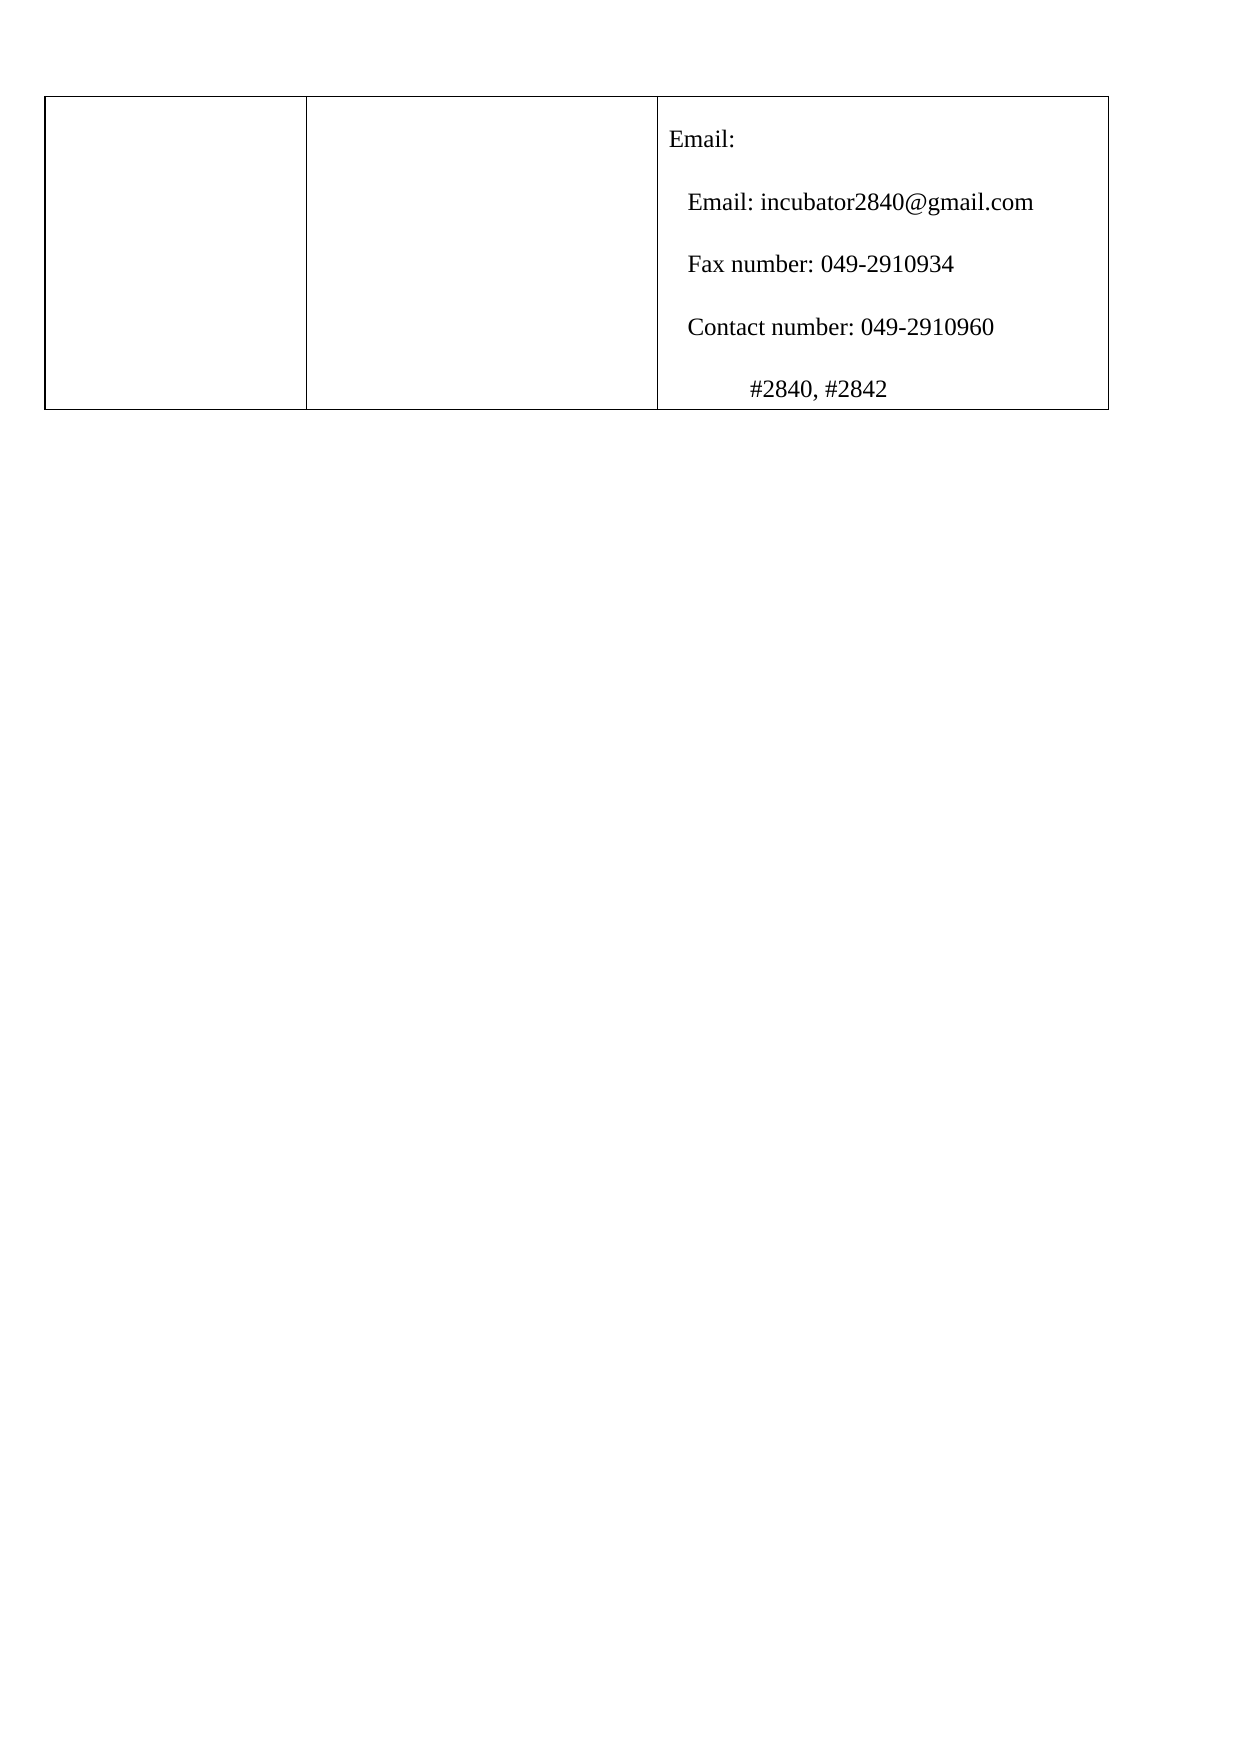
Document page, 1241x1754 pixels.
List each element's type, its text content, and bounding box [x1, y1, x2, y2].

table_cell [307, 97, 657, 409]
table_cell Email: Email: incubator2840@gmail.com Fax number: 049-2910934 Contact number: 049-2910960 #2840, #2842 [658, 97, 1108, 409]
table_cell [46, 97, 306, 409]
